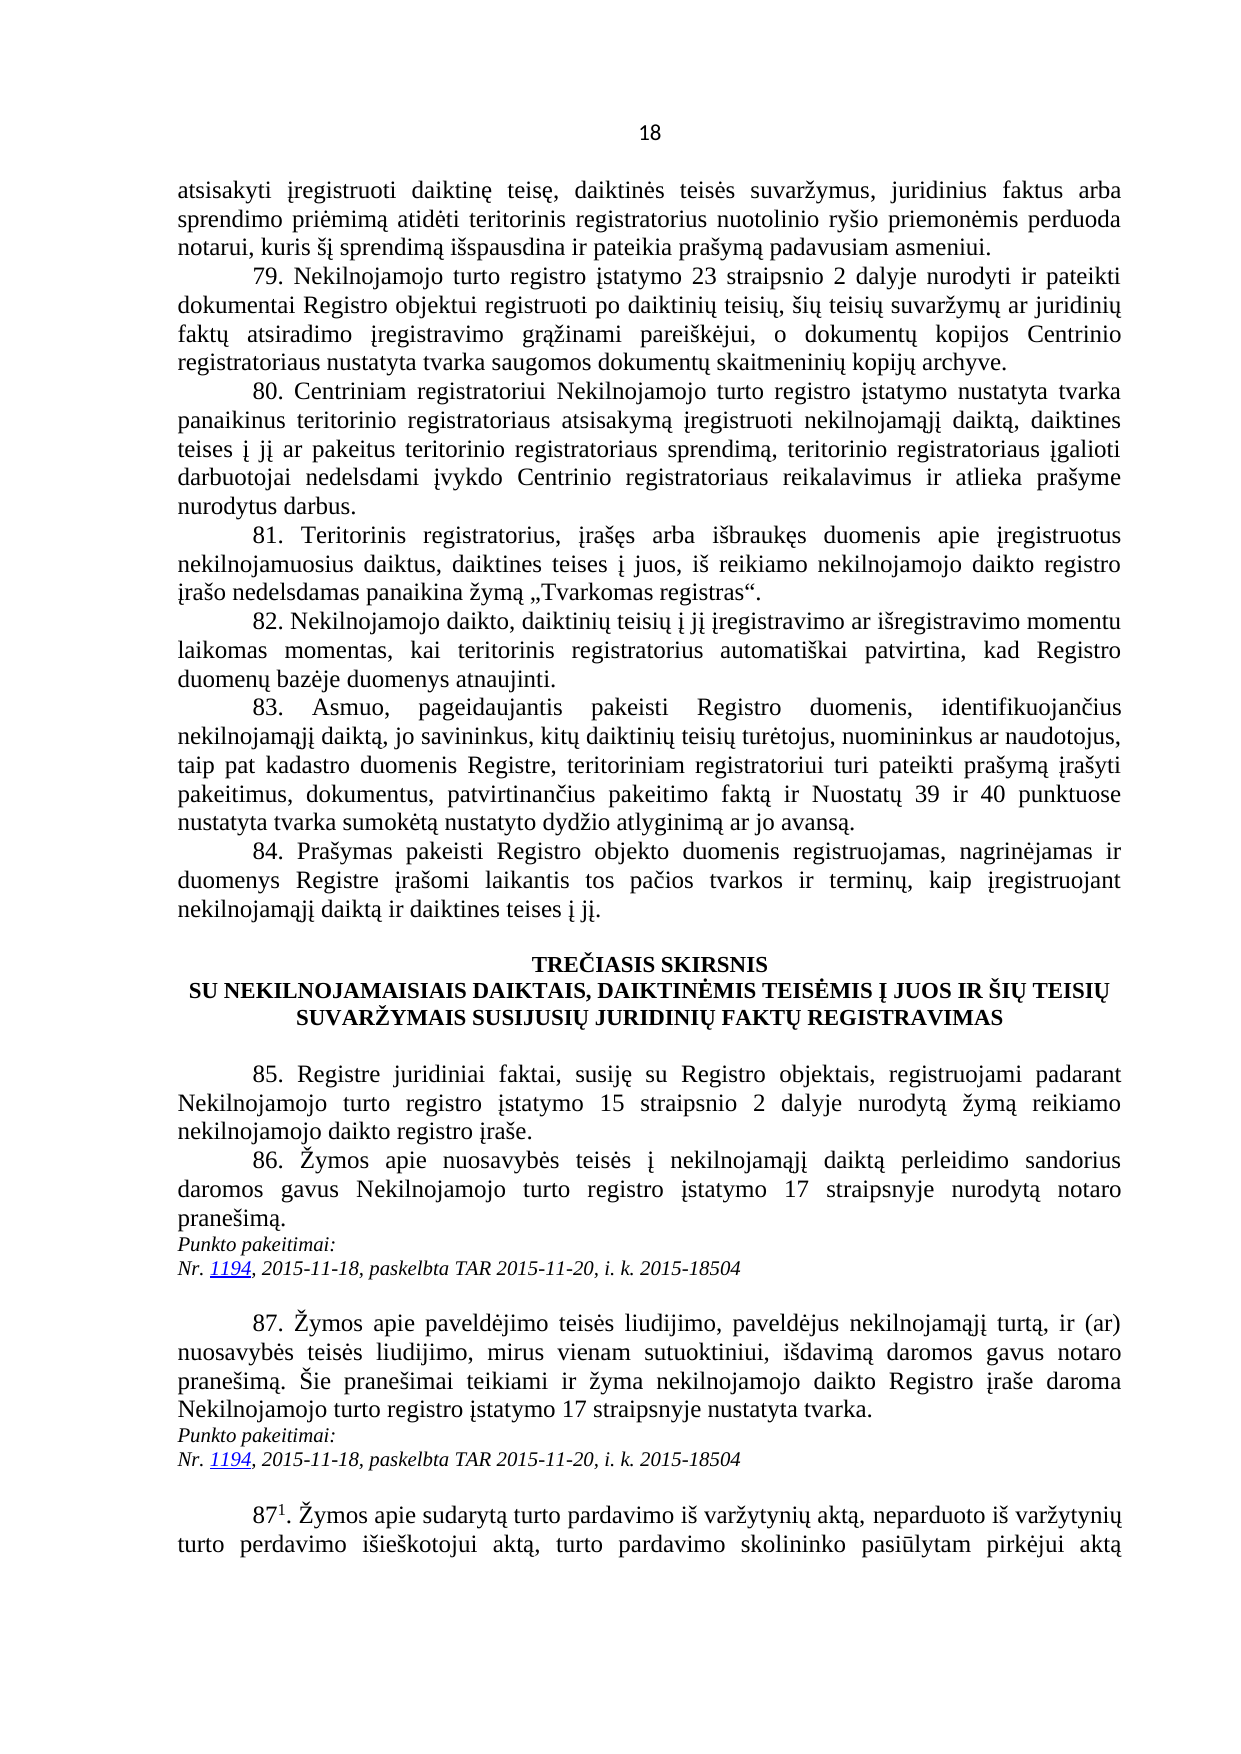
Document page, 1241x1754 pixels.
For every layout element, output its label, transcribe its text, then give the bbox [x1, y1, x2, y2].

text 84. Prašymas pakeisti Registro objekto duomenis registruojamas, nagrinėjamas ir duomenys Registre įrašomi laikantis tos pačios tvarkos ir terminų, kaip įregistruojant nekilnojamąjį daiktą ir daiktines teises į jį. [177, 836, 1122, 922]
text 81. Teritorinis registratorius, įrašęs arba išbraukęs duomenis apie įregistruotus nekilnojamuosius daiktus, daiktines teises į juos, iš reikiamo nekilnojamojo daikto registro įrašo nedelsdamas panaikina žymą „Tvarkomas registras“. [177, 520, 1122, 606]
text 80. Centriniam registratoriui Nekilnojamojo turto registro įstatymo nustatyta tvarka panaikinus teritorinio registratoriaus atsisakymą įregistruoti nekilnojamąjį daiktą, daiktines teises į jį ar pakeitus teritorinio registratoriaus sprendimą, teritorinio registratoriaus įgalioti darbuotojai nedelsdami įvykdo Centrinio registratoriaus reikalavimus ir atlieka prašyme nurodytus darbus. [177, 376, 1122, 520]
text 82. Nekilnojamojo daikto, daiktinių teisių į jį įregistravimo ar išregistravimo momentu laikomas momentas, kai teritorinis registratorius automatiškai patvirtina, kad Registro duomenų bazėje duomenys atnaujinti. [177, 606, 1122, 692]
text 79. Nekilnojamojo turto registro įstatymo 23 straipsnio 2 dalyje nurodyti ir pateikti dokumentai Registro objektui registruoti po daiktinių teisių, šių teisių suvaržymų ar juridinių faktų atsiradimo įregistravimo grąžinami pareiškėjui, o dokumentų kopijos Centrinio registratoriaus nustatyta tvarka saugomos dokumentų skaitmeninių kopijų archyve. [177, 261, 1122, 376]
text Nr. 1194, 2015-11-18, paskelbta TAR 2015-11-20, i. k. 2015-18504 [177, 1256, 1122, 1279]
text Punkto pakeitimai: [177, 1231, 1122, 1256]
text atsisakyti įregistruoti daiktinę teisę, daiktinės teisės suvaržymus, juridinius faktus arba sprendimo priėmimą atidėti teritorinis registratorius nuotolinio ryšio priemonėmis perduoda notarui, kuris šį sprendimą išspausdina ir pateikia prašymą padavusiam asmeniui. [177, 175, 1122, 261]
text SU NEKILNOJAMAISIAIS DAIKTAIS, DAIKTINĖMIS TEISĖMIS Į JUOS IR ŠIŲ TEISIŲ SUVARŽYMAIS SUSIJUSIŲ JURIDINIŲ FAKTŲ REGISTRAVIMAS [177, 977, 1122, 1030]
text 85. Registre juridiniai faktai, susiję su Registro objektais, registruojami padarant Nekilnojamojo turto registro įstatymo 15 straipsnio 2 dalyje nurodytą žymą reikiamo nekilnojamojo daikto registro įraše. [177, 1059, 1122, 1145]
text Punkto pakeitimai: [177, 1423, 1122, 1447]
text 86. Žymos apie nuosavybės teisės į nekilnojamąjį daiktą perleidimo sandorius daromos gavus Nekilnojamojo turto registro įstatymo 17 straipsnyje nurodytą notaro pranešimą. [177, 1145, 1122, 1231]
text 87. Žymos apie paveldėjimo teisės liudijimo, paveldėjus nekilnojamąjį turtą, ir (ar) nuosavybės teisės liudijimo, mirus vienam sutuoktiniui, išdavimą daromos gavus notaro pranešimą. Šie pranešimai teikiami ir žyma nekilnojamojo daikto Registro įraše daroma Nekilnojamojo turto registro įstatymo 17 straipsnyje nustatyta tvarka. [177, 1308, 1122, 1423]
text 83. Asmuo, pageidaujantis pakeisti Registro duomenis, identifikuojančius nekilnojamąjį daiktą, jo savininkus, kitų daiktinių teisių turėtojus, nuomininkus ar naudotojus, taip pat kadastro duomenis Registre, teritoriniam registratoriui turi pateikti prašymą įrašyti pakeitimus, dokumentus, patvirtinančius pakeitimo faktą ir Nuostatų 39 ir 40 punktuose nustatyta tvarka sumokėtą nustatyto dydžio atlyginimą ar jo avansą. [177, 692, 1122, 836]
text TREČIASIS SKIRSNIS [177, 951, 1122, 977]
text 871. Žymos apie sudarytą turto pardavimo iš varžytynių aktą, neparduoto iš varžytynių turto perdavimo išieškotojui aktą, turto pardavimo skolininko pasiūlytam pirkėjui aktą [177, 1500, 1122, 1558]
text Nr. 1194, 2015-11-18, paskelbta TAR 2015-11-20, i. k. 2015-18504 [177, 1447, 1122, 1471]
